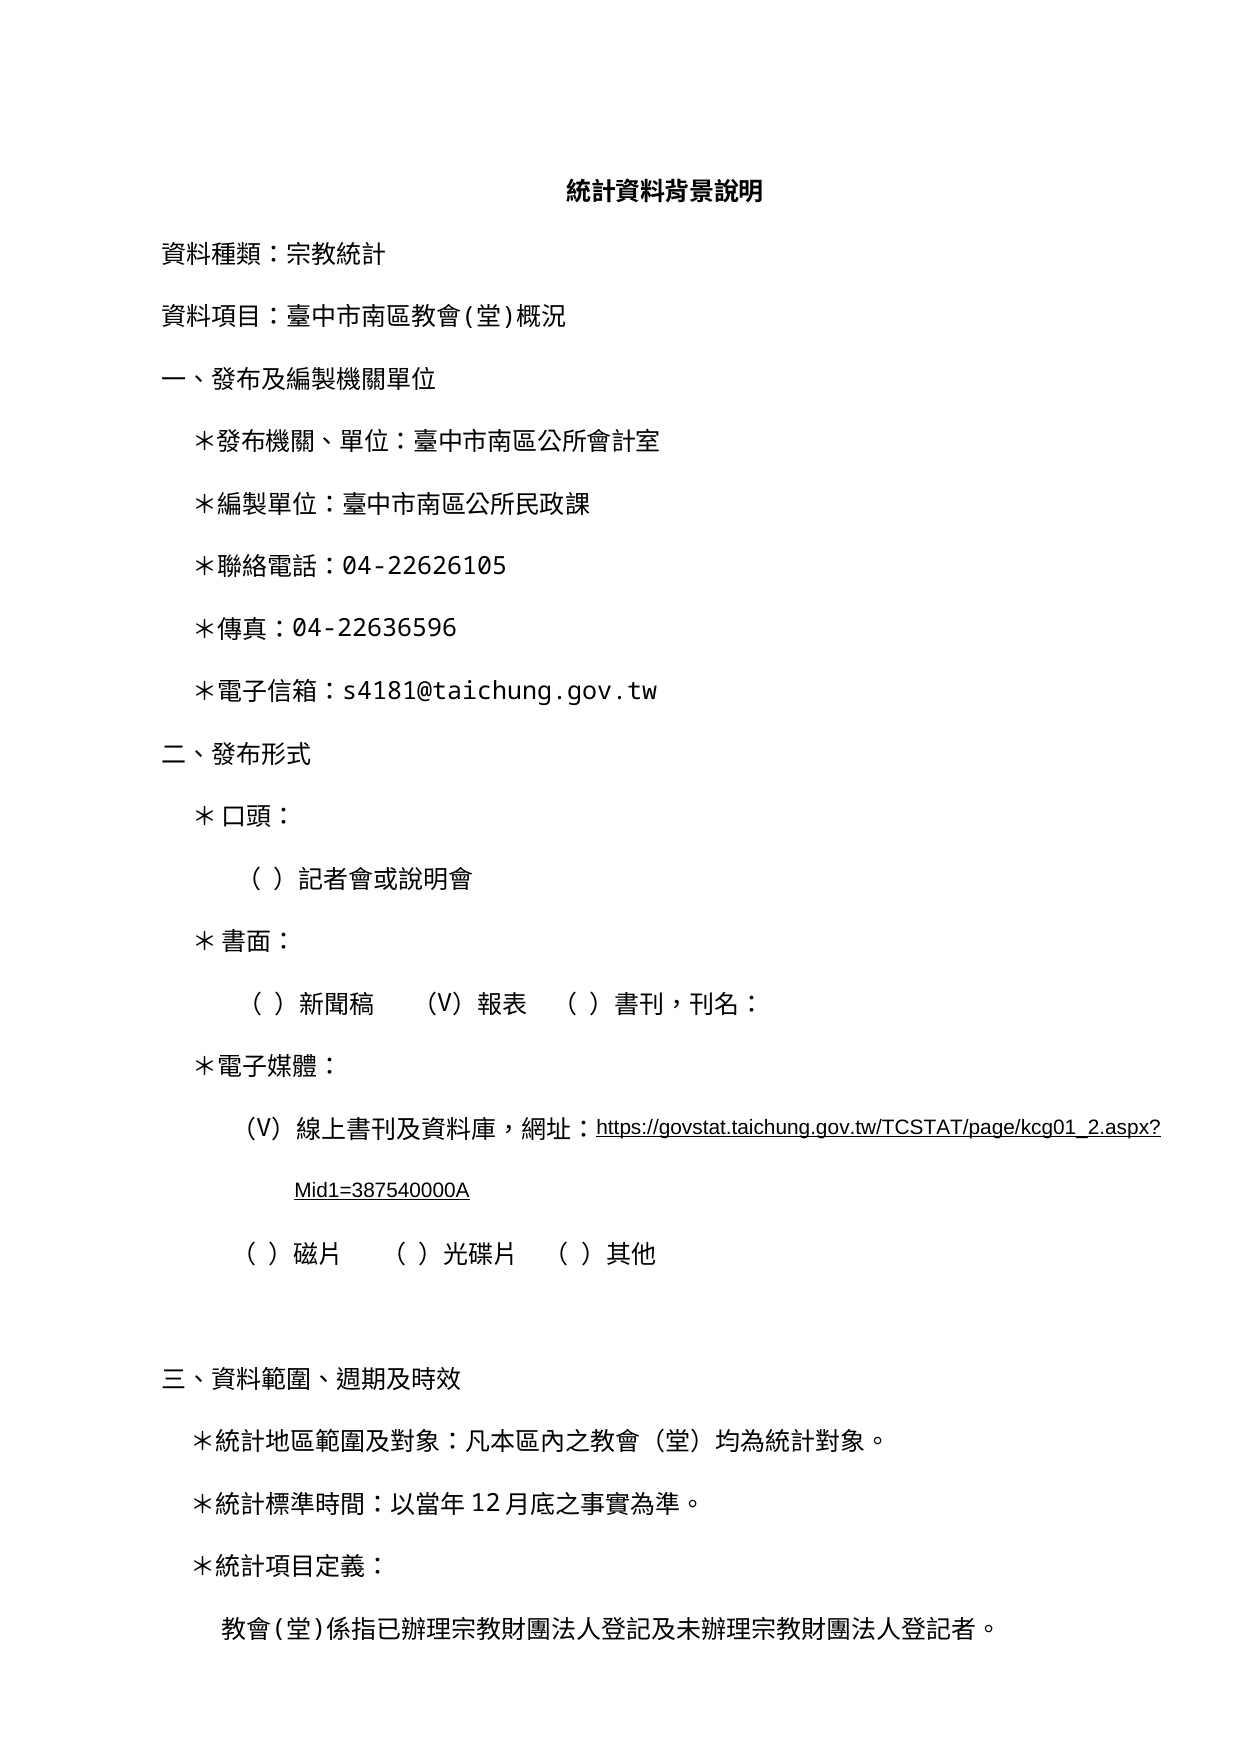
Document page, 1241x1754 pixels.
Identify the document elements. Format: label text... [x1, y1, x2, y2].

table_header 統計資料背景說明 資料種類：宗教統計 資料項目：臺中市南區教會(堂)概況 一、發布及編製機關單位 ＊發布機關、單位：臺中市南區公所會計室 ＊編製單位：臺中市南區公所民政課 ＊聯絡電話：04-22626105 ＊傳真：04-22636596 ＊電子信箱：s4181@taichung.gov.tw 二、發布形式 口頭： （ ）記者會或說明會 書面： （ ）新聞稿 （V）報表 （ ）書刊，刊名： ＊電子媒體： （V）線上書刊及資料庫，網址：https://govstat.taichung.gov.tw/TCSTAT/page/kcg01_2.aspx?Mid1=387540000A （ ）磁片 （ ）光碟片 （ ）其他 三、資料範圍、週期及時效 ＊統計地區範圍及對象：凡本區內之教會（堂）均為統計對象。 ＊統計標準時間：以當年12月底之事實為準。 ＊統計項目定義： 教會(堂)係指已辦理宗教財團法人登記及未辦理宗教財團法人登記者。 [150, 148, 1180, 1648]
